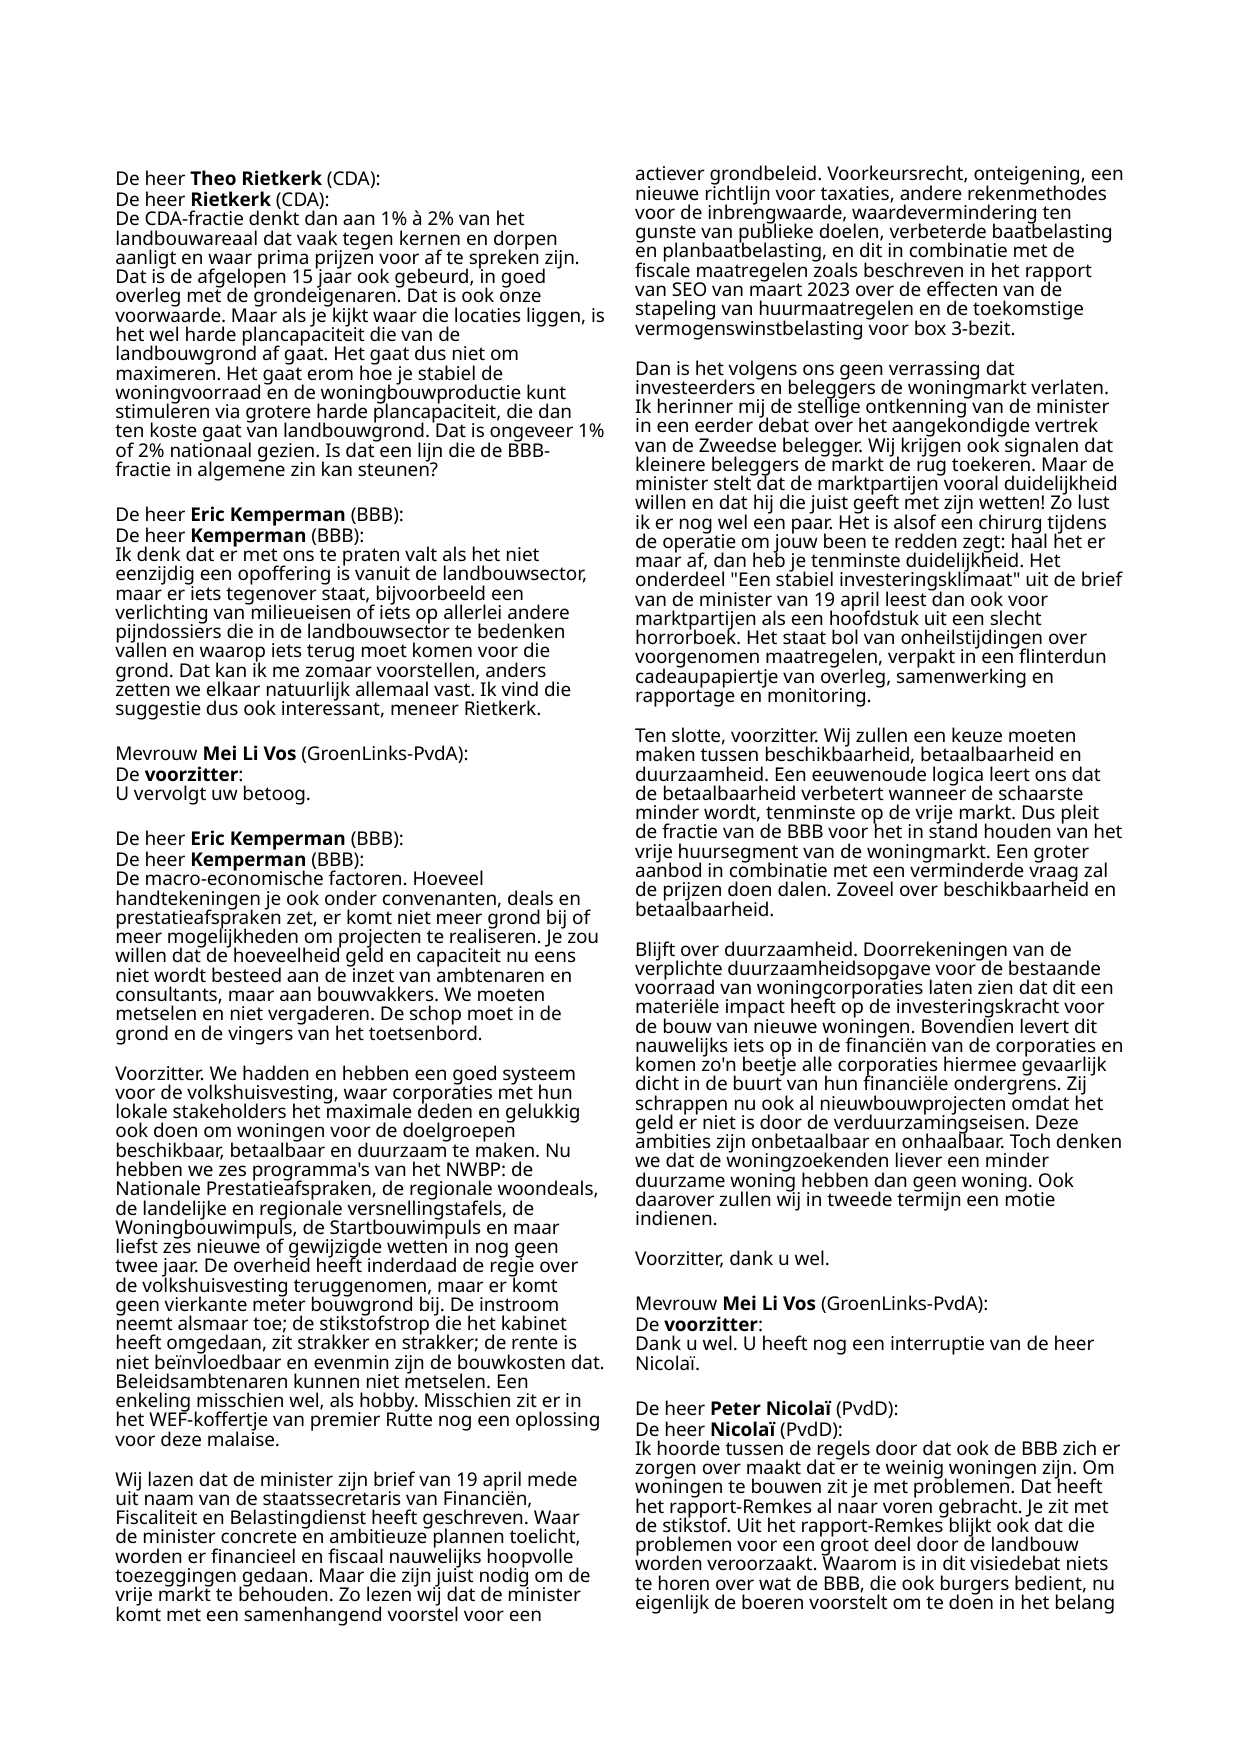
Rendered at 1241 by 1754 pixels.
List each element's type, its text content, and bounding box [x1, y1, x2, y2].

text De heer Peter Nicolaï (PvdD): [635, 1395, 1125, 1421]
text Ik hoorde tussen de regels door dat ook de BBB zich er zorgen over maakt dat er te weinig woningen zijn. Om woningen te bouwen zit je met problemen. Dat heeft het rapport-Remkes al naar voren gebracht. Je zit met de stikstof. Uit het rapport-Remkes blijkt ook dat die problemen voor een groot deel door de landbouw worden veroorzaakt. Waarom is in dit visiedebat niets te horen over wat de BBB, die ook burgers bedient, nu eigenlijk de boeren voorstelt om te doen in het belang [635, 1440, 1125, 1613]
text De voorzitter: [635, 1316, 1125, 1335]
text Dank u wel. U heeft nog een interruptie van de heer Nicolaï. [635, 1335, 1125, 1374]
text De voorzitter: [115, 766, 605, 785]
text Ik denk dat er met ons te praten valt als het niet eenzijdig een opoffering is vanuit de landbouwsector, maar er iets tegenover staat, bijvoorbeeld een verlichting van milieueisen of iets op allerlei andere pijndossiers die in de landbouwsector te bedenken vallen en waarop iets terug moet komen voor die grond. Dat kan ik me zomaar voorstellen, anders zetten we elkaar natuurlijk allemaal vast. Ik vind die suggestie dus ook interessant, meneer Rietkerk. [115, 546, 605, 719]
text De heer Eric Kemperman (BBB): [115, 825, 605, 851]
text U vervolgt uw betoog. [115, 785, 605, 804]
text De heer Theo Rietkerk (CDA): [115, 165, 605, 191]
text De heer Kemperman (BBB): [115, 527, 605, 546]
text Mevrouw Mei Li Vos (GroenLinks-PvdA): [115, 740, 605, 766]
text De heer Kemperman (BBB): [115, 851, 605, 870]
text actiever grondbeleid. Voorkeursrecht, onteigening, een nieuwe richtlijn voor taxaties, andere rekenmethodes voor de inbrengwaarde, waardevermindering ten gunste van publieke doelen, verbeterde baatbelasting en planbaatbelasting, en dit in combinatie met de fiscale maatregelen zoals beschreven in het rapport van SEO van maart 2023 over de effecten van de stapeling van huurmaatregelen en de toekomstige vermogenswinstbelasting voor box 3-bezit. [635, 165, 1125, 339]
text De heer Nicolaï (PvdD): [635, 1421, 1125, 1440]
text Wij lazen dat de minister zijn brief van 19 april mede uit naam van de staatssecretaris van Financiën, Fiscaliteit en Belastingdienst heeft geschreven. Waar de minister concrete en ambitieuze plannen toelicht, worden er financieel en fiscaal nauwelijks hoopvolle toezeggingen gedaan. Maar die zijn juist nodig om de vrije markt te behouden. Zo lezen wij dat de minister komt met een samenhangend voorstel voor een [115, 1471, 605, 1625]
text De macro-economische factoren. Hoeveel handtekeningen je ook onder convenanten, deals en prestatieafspraken zet, er komt niet meer grond bij of meer mogelijkheden om projecten te realiseren. Je zou willen dat de hoeveelheid geld en capaciteit nu eens niet wordt besteed aan de inzet van ambtenaren en consultants, maar aan bouwvakkers. We moeten metselen en niet vergaderen. De schop moet in de grond en de vingers van het toetsenbord. [115, 870, 605, 1044]
text Blijft over duurzaamheid. Doorrekeningen van de verplichte duurzaamheidsopgave voor de bestaande voorraad van woningcorporaties laten zien dat dit een materiële impact heeft op de investeringskracht voor de bouw van nieuwe woningen. Bovendien levert dit nauwelijks iets op in de financiën van de corporaties en komen zo'n beetje alle corporaties hiermee gevaarlijk dicht in de buurt van hun financiële ondergrens. Zij schrappen nu ook al nieuwbouwprojecten omdat het geld er niet is door de verduurzamingseisen. Deze ambities zijn onbetaalbaar en onhaalbaar. Toch denken we dat de woningzoekenden liever een minder duurzame woning hebben dan geen woning. Ook daarover zullen wij in tweede termijn een motie indienen. [635, 941, 1125, 1229]
text Dan is het volgens ons geen verrassing dat investeerders en beleggers de woningmarkt verlaten. Ik herinner mij de stellige ontkenning van de minister in een eerder debat over het aangekondigde vertrek van de Zweedse belegger. Wij krijgen ook signalen dat kleinere beleggers de markt de rug toekeren. Maar de minister stelt dat de marktpartijen vooral duidelijkheid willen en dat hij die juist geeft met zijn wetten! Zo lust ik er nog wel een paar. Het is alsof een chirurg tijdens de operatie om jouw been te redden zegt: haal het er maar af, dan heb je tenminste duidelijkheid. Het onderdeel "Een stabiel investeringsklimaat" uit de brief van de minister van 19 april leest dan ook voor marktpartijen als een hoofdstuk uit een slecht horrorboek. Het staat bol van onheilstijdingen over voorgenomen maatregelen, verpakt in een flinterdun cadeaupapiertje van overleg, samenwerking en rapportage en monitoring. [635, 359, 1125, 706]
text De CDA-fractie denkt dan aan 1% à 2% van het landbouwareaal dat vaak tegen kernen en dorpen aanligt en waar prima prijzen voor af te spreken zijn. Dat is de afgelopen 15 jaar ook gebeurd, in goed overleg met de grondeigenaren. Dat is ook onze voorwaarde. Maar als je kijkt waar die locaties liggen, is het wel harde plancapaciteit die van de landbouwgrond af gaat. Het gaat dus niet om maximeren. Het gaat erom hoe je stabiel de woningvoorraad en de woningbouwproductie kunt stimuleren via grotere harde plancapaciteit, die dan ten koste gaat van landbouwgrond. Dat is ongeveer 1% of 2% nationaal gezien. Is dat een lijn die de BBB-fractie in algemene zin kan steunen? [115, 210, 605, 480]
text Ten slotte, voorzitter. Wij zullen een keuze moeten maken tussen beschikbaarheid, betaalbaarheid en duurzaamheid. Een eeuwenoude logica leert ons dat de betaalbaarheid verbetert wanneer de schaarste minder wordt, tenminste op de vrije markt. Dus pleit de fractie van de BBB voor het in stand houden van het vrije huursegment van de woningmarkt. Een groter aanbod in combinatie met een verminderde vraag zal de prijzen doen dalen. Zoveel over beschikbaarheid en betaalbaarheid. [635, 727, 1125, 920]
text Voorzitter, dank u wel. [635, 1250, 1125, 1269]
text Voorzitter. We hadden en hebben een goed systeem voor de volkshuisvesting, waar corporaties met hun lokale stakeholders het maximale deden en gelukkig ook doen om woningen voor de doelgroepen beschikbaar, betaalbaar en duurzaam te maken. Nu hebben we zes programma's van het NWBP: de Nationale Prestatieafspraken, de regionale woondeals, de landelijke en regionale versnellingstafels, de Woningbouwimpuls, de Startbouwimpuls en maar liefst zes nieuwe of gewijzigde wetten in nog geen twee jaar. De overheid heeft inderdaad de regie over de volkshuisvesting teruggenomen, maar er komt geen vierkante meter bouwgrond bij. De instroom neemt alsmaar toe; de stikstofstrop die het kabinet heeft omgedaan, zit strakker en strakker; de rente is niet beïnvloedbaar en evenmin zijn de bouwkosten dat. Beleidsambtenaren kunnen niet metselen. Een enkeling misschien wel, als hobby. Misschien zit er in het WEF-koffertje van premier Rutte nog een oplossing voor deze malaise. [115, 1064, 605, 1450]
text Mevrouw Mei Li Vos (GroenLinks-PvdA): [635, 1290, 1125, 1316]
text De heer Eric Kemperman (BBB): [115, 501, 605, 527]
text De heer Rietkerk (CDA): [115, 191, 605, 210]
